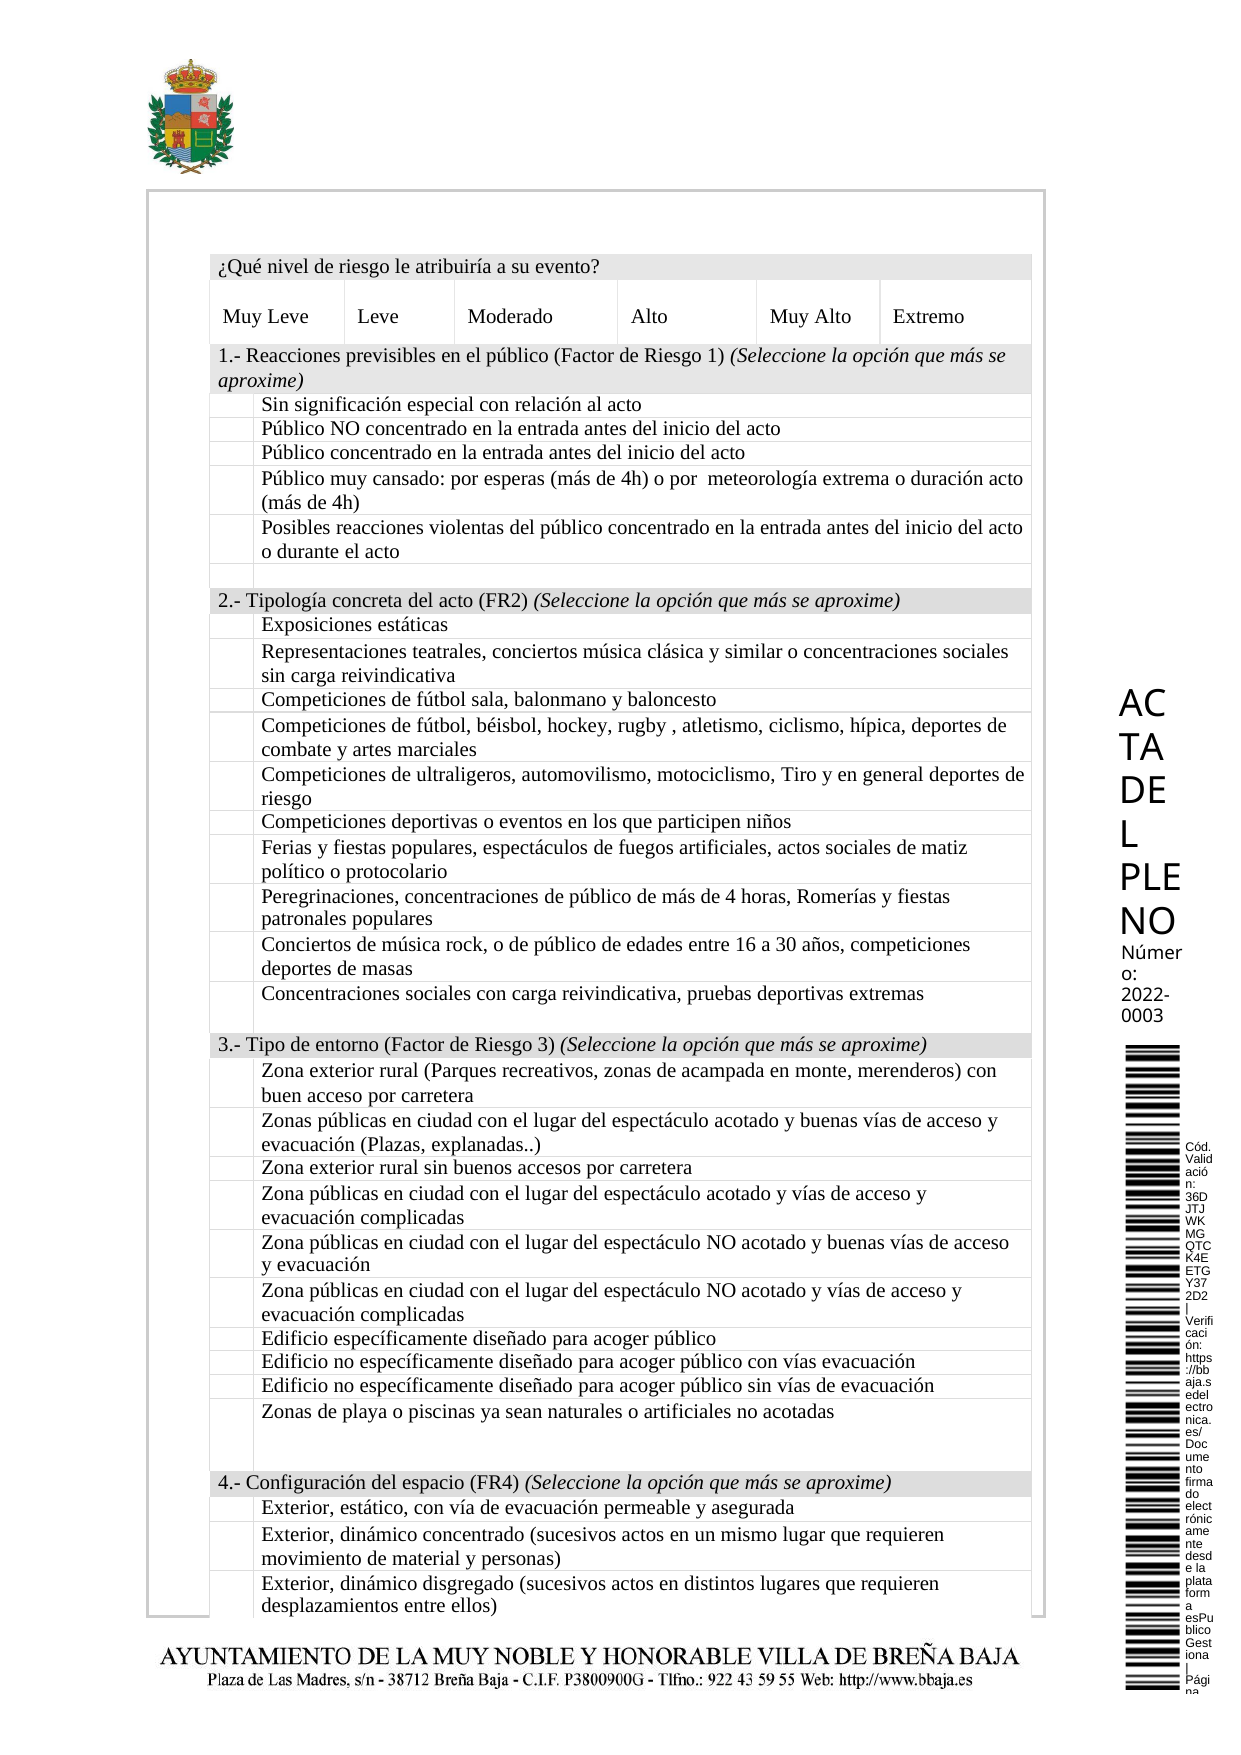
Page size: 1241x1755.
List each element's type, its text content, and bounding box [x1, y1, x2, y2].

table_cell Público muy cansado: por esperas (más de 4h) o por meteorología extrema o duración acto (más de 4h) [254, 466, 1031, 514]
table_cell Ferias y fiestas populares, espectáculos de fuegos artificiales, actos sociales de matiz político o protocolario [254, 835, 1031, 883]
table_cell [210, 1230, 253, 1277]
table_cell [210, 1522, 253, 1570]
table_header ¿Qué nivel de riesgo le atribuiría a su evento? [210, 254, 1031, 280]
table_cell Competiciones deportivas o eventos en los que participen niños [254, 811, 1031, 834]
text ACTA DEL PLENO [1119, 682, 1186, 943]
table_cell [210, 394, 253, 417]
table_cell Exposiciones estáticas [254, 614, 1031, 638]
table_cell [254, 564, 1031, 588]
table_cell [210, 762, 253, 810]
table_cell [210, 1181, 253, 1229]
table_cell Zona exterior rural (Parques recreativos, zonas de acampada en monte, merenderos) con buen acceso por carretera [254, 1059, 1031, 1107]
table_cell [210, 1108, 253, 1156]
table_cell Exterior, estático, con vía de evacuación permeable y asegurada [254, 1497, 1031, 1521]
table_cell Concentraciones sociales con carga reivindicativa, pruebas deportivas extremas [254, 982, 1031, 1032]
table_cell [210, 1497, 253, 1521]
table_cell Público NO concentrado en la entrada antes del inicio del acto [254, 418, 1031, 441]
table_cell Zona públicas en ciudad con el lugar del espectáculo acotado y vías de acceso y evacuación complicadas [254, 1181, 1031, 1229]
table_cell [210, 884, 253, 931]
table_cell [210, 835, 253, 883]
table_cell 4.- Configuración del espacio (FR4) (Seleccione la opción que más se aproxime) [210, 1471, 1032, 1497]
table_cell Público concentrado en la entrada antes del inicio del acto [254, 442, 1031, 465]
table_cell 2.- Tipología concreta del acto (FR2) (Seleccione la opción que más se aproxime) [210, 588, 1032, 614]
table_cell Muy Leve [210, 280, 344, 343]
table_cell [210, 515, 253, 563]
table_cell [210, 418, 253, 441]
table_cell Exterior, dinámico concentrado (sucesivos actos en un mismo lugar que requieren movimiento de material y personas) [254, 1522, 1031, 1570]
table_cell [210, 614, 253, 638]
table_cell [210, 1375, 253, 1398]
table_cell Zona públicas en ciudad con el lugar del espectáculo NO acotado y buenas vías de acceso y evacuación [254, 1230, 1031, 1277]
table_cell Zonas de playa o piscinas ya sean naturales o artificiales no acotadas [254, 1399, 1031, 1471]
table_cell [210, 442, 253, 465]
table_cell Edificio específicamente diseñado para acoger público [254, 1328, 1031, 1350]
table_cell Conciertos de música rock, o de público de edades entre 16 a 30 años, competiciones deportes de masas [254, 932, 1031, 981]
table_cell [210, 1571, 253, 1618]
table_cell [210, 1351, 253, 1374]
table_cell Competiciones de ultraligeros, automovilismo, motociclismo, Tiro y en general deportes de riesgo [254, 762, 1031, 810]
table_cell Competiciones de fútbol, béisbol, hockey, rugby , atletismo, ciclismo, hípica, deportes de combate y artes marciales [254, 713, 1031, 761]
table_cell Zonas públicas en ciudad con el lugar del espectáculo acotado y buenas vías de acceso y evacuación (Plazas, explanadas..) [254, 1108, 1031, 1156]
table_cell Posibles reacciones violentas del público concentrado en la entrada antes del inicio del acto o durante el acto [254, 515, 1031, 563]
table_cell Alto [618, 280, 756, 343]
text Número: 2022-0003 Fecha: 27/05/2022 [1121, 943, 1186, 1027]
table_cell [210, 932, 253, 981]
table_cell 1.- Reacciones previsibles en el público (Factor de Riesgo 1) (Seleccione la opción que más se aproxime) [210, 344, 1031, 393]
table_cell Sin significación especial con relación al acto [254, 394, 1031, 417]
table_cell [210, 1328, 253, 1350]
table_cell [210, 811, 253, 834]
table_cell Exterior, dinámico disgregado (sucesivos actos en distintos lugares que requieren desplazamientos entre ellos) [254, 1571, 1031, 1618]
table_cell Leve [345, 280, 454, 343]
table_cell Peregrinaciones, concentraciones de público de más de 4 horas, Romerías y fiestas patronales populares [254, 884, 1031, 931]
table_cell [210, 689, 253, 711]
table_cell [210, 1059, 253, 1107]
table_cell Muy Alto [757, 280, 879, 343]
table_cell [210, 1399, 253, 1471]
table_cell Edificio no específicamente diseñado para acoger público sin vías de evacuación [254, 1375, 1031, 1398]
table_cell [210, 982, 253, 1032]
table_cell Edificio no específicamente diseñado para acoger público con vías evacuación [254, 1351, 1031, 1374]
table_cell [210, 564, 253, 588]
table_cell Zona públicas en ciudad con el lugar del espectáculo NO acotado y vías de acceso y evacuación complicadas [254, 1278, 1031, 1327]
table_cell [210, 713, 253, 761]
table_cell [210, 1157, 253, 1180]
table_cell [210, 1278, 253, 1327]
table_cell Extremo [881, 280, 1031, 343]
table_cell Zona exterior rural sin buenos accesos por carretera [254, 1157, 1031, 1180]
table_cell 3.- Tipo de entorno (Factor de Riesgo 3) (Seleccione la opción que más se aproxime) [210, 1033, 1032, 1058]
table_cell [210, 466, 253, 514]
table_cell Competiciones de fútbol sala, balonmano y baloncesto [254, 689, 1031, 711]
table_cell Representaciones teatrales, conciertos música clásica y similar o concentraciones sociales sin carga reivindicativa [254, 639, 1031, 688]
text Cód. Validación: 36DJTJWKMGQTCK4EETGY372D2 | Verificación: https://bbaja.sedelectronica.es/ Documento firmado electrónicamente desde la plataforma esPublico Gestiona | Página 10 de 23 [1185, 1142, 1214, 1693]
table_cell [210, 639, 253, 688]
table_cell Moderado [455, 280, 617, 343]
